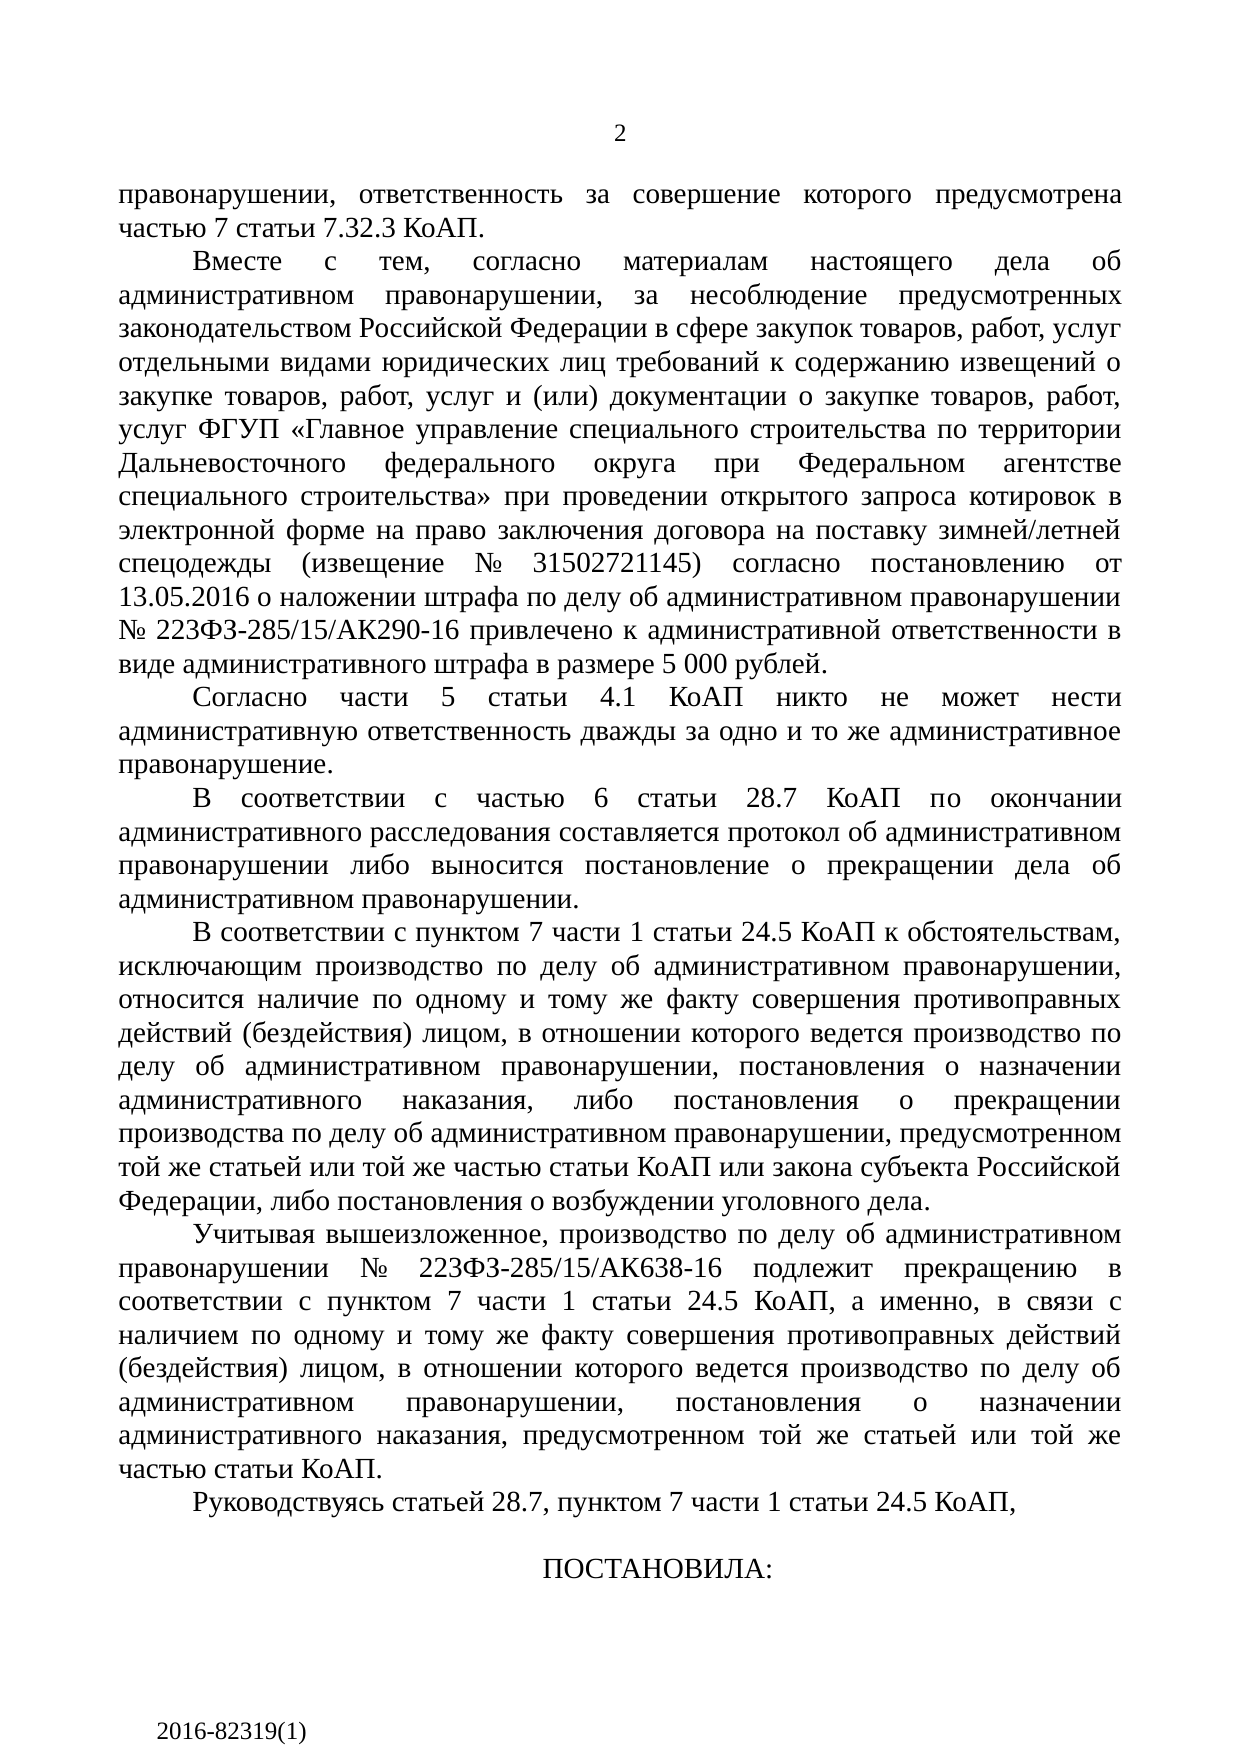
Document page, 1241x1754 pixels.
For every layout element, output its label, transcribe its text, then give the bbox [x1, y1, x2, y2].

text Учитывая вышеизложенное, производство по делу об административном правонарушении № 223ФЗ-285/15/АК638-16 подлежит прекращению в соответствии с пунктом 7 части 1 статьи 24.5 КоАП, а именно, в связи с наличием по одному и тому же факту совершения противоправных действий (бездействия) лицом, в отношении которого ведется производство по делу об административном правонарушении, постановления о назначении административного наказания, предусмотренном той же статьей или той же частью статьи КоАП. [118, 1216, 1122, 1484]
text В соответствии с частью 6 статьи 28.7 КоАП по окончании административного расследования составляется протокол об административном правонарушении либо выносится постановление о прекращении дела об административном правонарушении. [118, 780, 1122, 914]
text Вместе с тем, согласно материалам настоящего дела об административном правонарушении, за несоблюдение предусмотренных законодательством Российской Федерации в сфере закупок товаров, работ, услуг отдельными видами юридических лиц требований к содержанию извещений о закупке товаров, работ, услуг и (или) документации о закупке товаров, работ, услуг ФГУП «Главное управление специального строительства по территории Дальневосточного федерального округа при Федеральном агентстве специального строительства» при проведении открытого запроса котировок в электронной форме на право заключения договора на поставку зимней/летней спецодежды (извещение № 31502721145) согласно постановлению от 13.05.2016 о наложении штрафа по делу об административном правонарушении № 223ФЗ-285/15/АК290-16 привлечено к административной ответственности в виде административного штрафа в размере 5 000 рублей. [118, 243, 1122, 679]
text Согласно части 5 статьи 4.1 КоАП никто не может нести административную ответственность дважды за одно и то же административное правонарушение. [118, 679, 1122, 780]
text В соответствии с пунктом 7 части 1 статьи 24.5 КоАП к обстоятельствам, исключающим производство по делу об административном правонарушении, относится наличие по одному и тому же факту совершения противоправных действий (бездействия) лицом, в отношении которого ведется производство по делу об административном правонарушении, постановления о назначении административного наказания, либо постановления о прекращении производства по делу об административном правонарушении, предусмотренном той же статьей или той же частью статьи КоАП или закона субъекта Российской Федерации, либо постановления о возбуждении уголовного дела. [118, 914, 1122, 1216]
text Руководствуясь статьей 28.7, пунктом 7 части 1 статьи 24.5 КоАП, [118, 1484, 1122, 1518]
text ПОСТАНОВИЛА: [118, 1552, 1122, 1585]
text правонарушении, ответственность за совершение которого предусмотрена частью 7 статьи 7.32.3 КоАП. [118, 176, 1122, 243]
